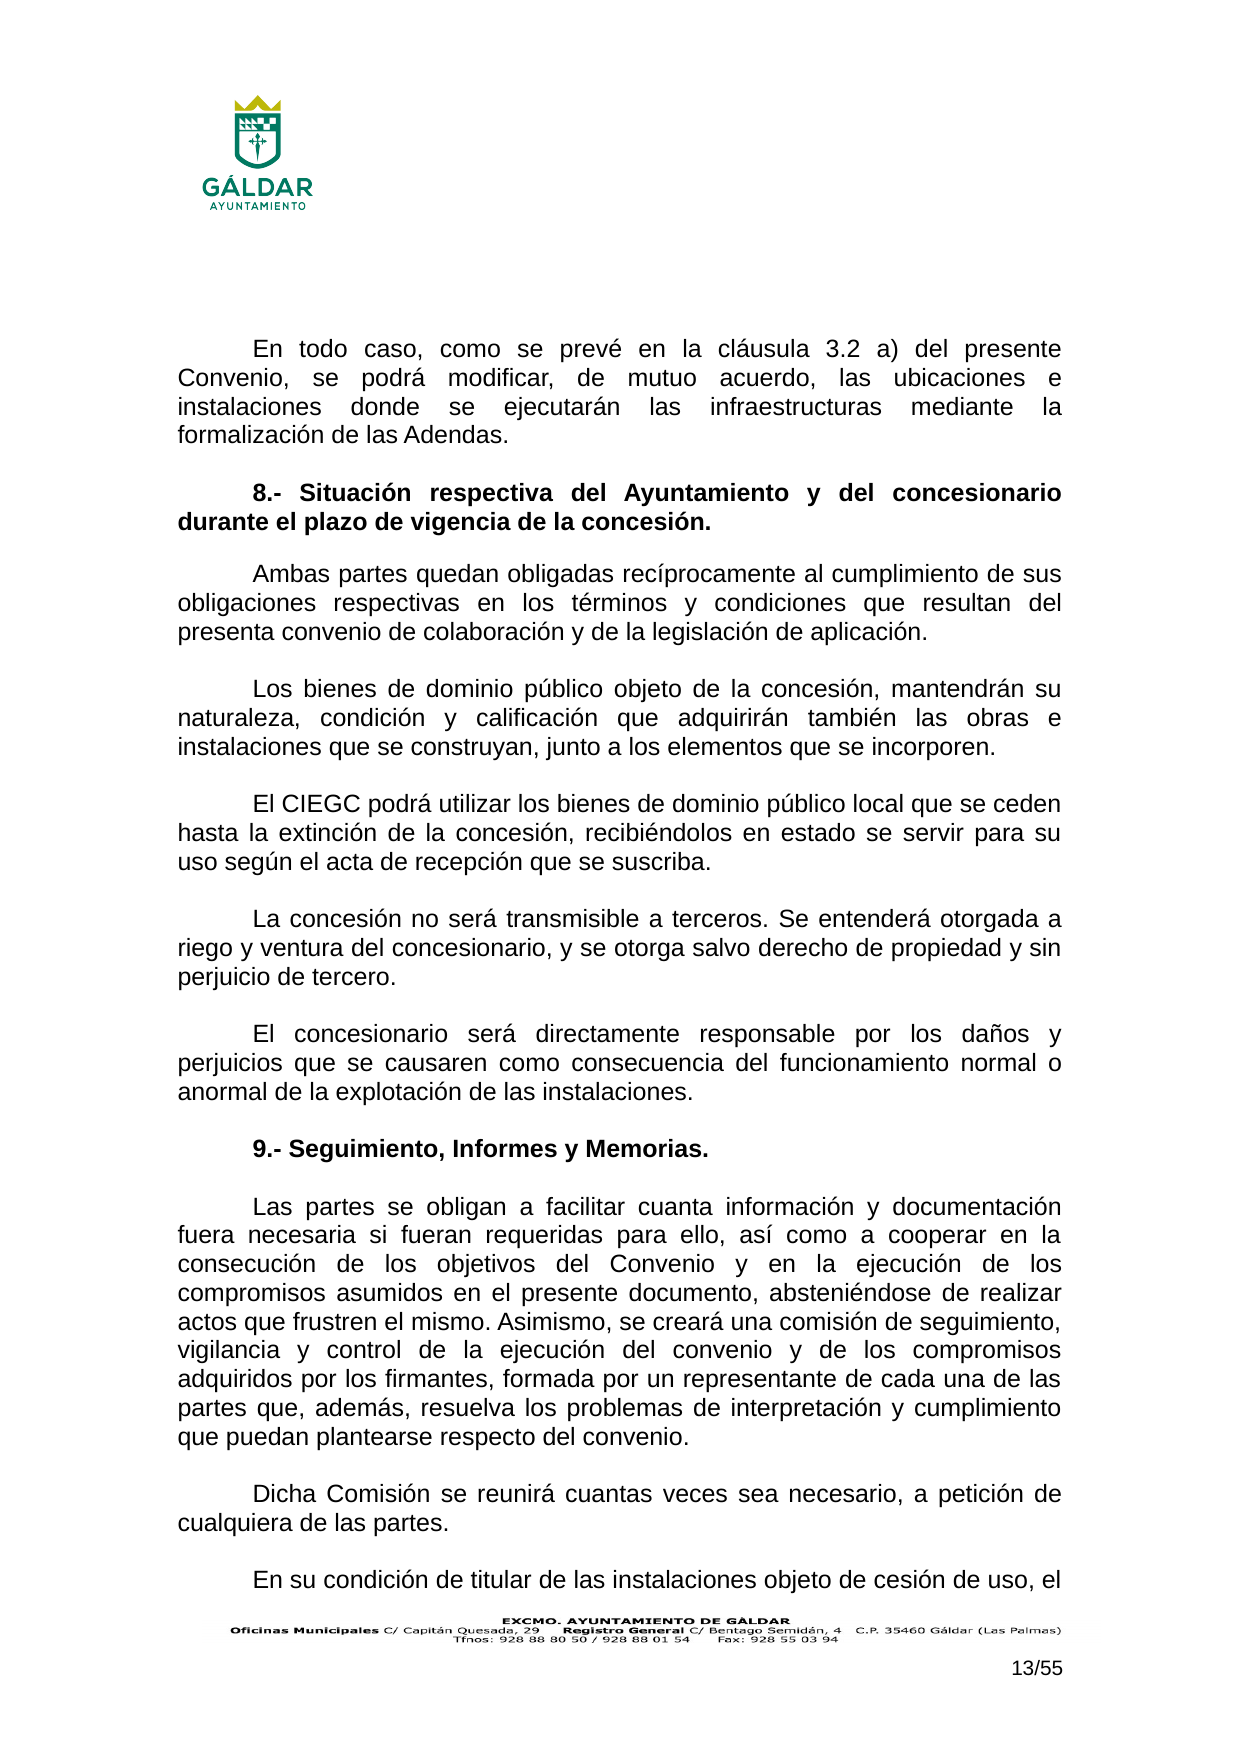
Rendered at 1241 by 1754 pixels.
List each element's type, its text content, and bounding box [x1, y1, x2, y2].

text En su condición de titular de las instalaciones objeto de cesión de uso, el [177, 1565, 1063, 1594]
text 8.- Situación respectiva del Ayuntamiento y del concesionario durante el plazo de vigencia de la concesión. [177, 478, 1063, 535]
text La concesión no será transmisible a terceros. Se entenderá otorgada a riego y ventura del concesionario, y se otorga salvo derecho de propiedad y sin perjuicio de tercero. [177, 904, 1063, 990]
text Los bienes de dominio público objeto de la concesión, mantendrán su naturaleza, condición y calificación que adquirirán también las obras e instalaciones que se construyan, junto a los elementos que se incorporen. [177, 674, 1063, 760]
text En todo caso, como se prevé en la cláusula 3.2 a) del presente Convenio, se podrá modificar, de mutuo acuerdo, las ubicaciones e instalaciones donde se ejecutarán las infraestructuras mediante la formalización de las Adendas. [177, 334, 1063, 449]
text 9.- Seguimiento, Informes y Memorias. [177, 1134, 1063, 1163]
text Ambas partes quedan obligadas recíprocamente al cumplimiento de sus obligaciones respectivas en los términos y condiciones que resultan del presenta convenio de colaboración y de la legislación de aplicación. [177, 559, 1063, 645]
text El CIEGC podrá utilizar los bienes de dominio público local que se ceden hasta la extinción de la concesión, recibiéndolos en estado se servir para su uso según el acta de recepción que se suscriba. [177, 789, 1063, 875]
picture [232, 1617, 1071, 1643]
text Las partes se obligan a facilitar cuanta información y documentación fuera necesaria si fueran requeridas para ello, así como a cooperar en la consecución de los objetivos del Convenio y en la ejecución de los compromisos asumidos en el presente documento, absteniéndose de realizar actos que frustren el mismo. Asimismo, se creará una comisión de seguimiento, vigilancia y control de la ejecución del convenio y de los compromisos adquiridos por los firmantes, formada por un representante de cada una de las partes que, además, resuelva los problemas de interpretación y cumplimiento que puedan plantearse respecto del convenio. [177, 1192, 1063, 1450]
picture [183, 73, 331, 233]
text El concesionario será directamente responsable por los daños y perjuicios que se causaren como consecuencia del funcionamiento normal o anormal de la explotación de las instalaciones. [177, 1019, 1063, 1105]
text Dicha Comisión se reunirá cuantas veces sea necesario, a petición de cualquiera de las partes. [177, 1479, 1063, 1537]
